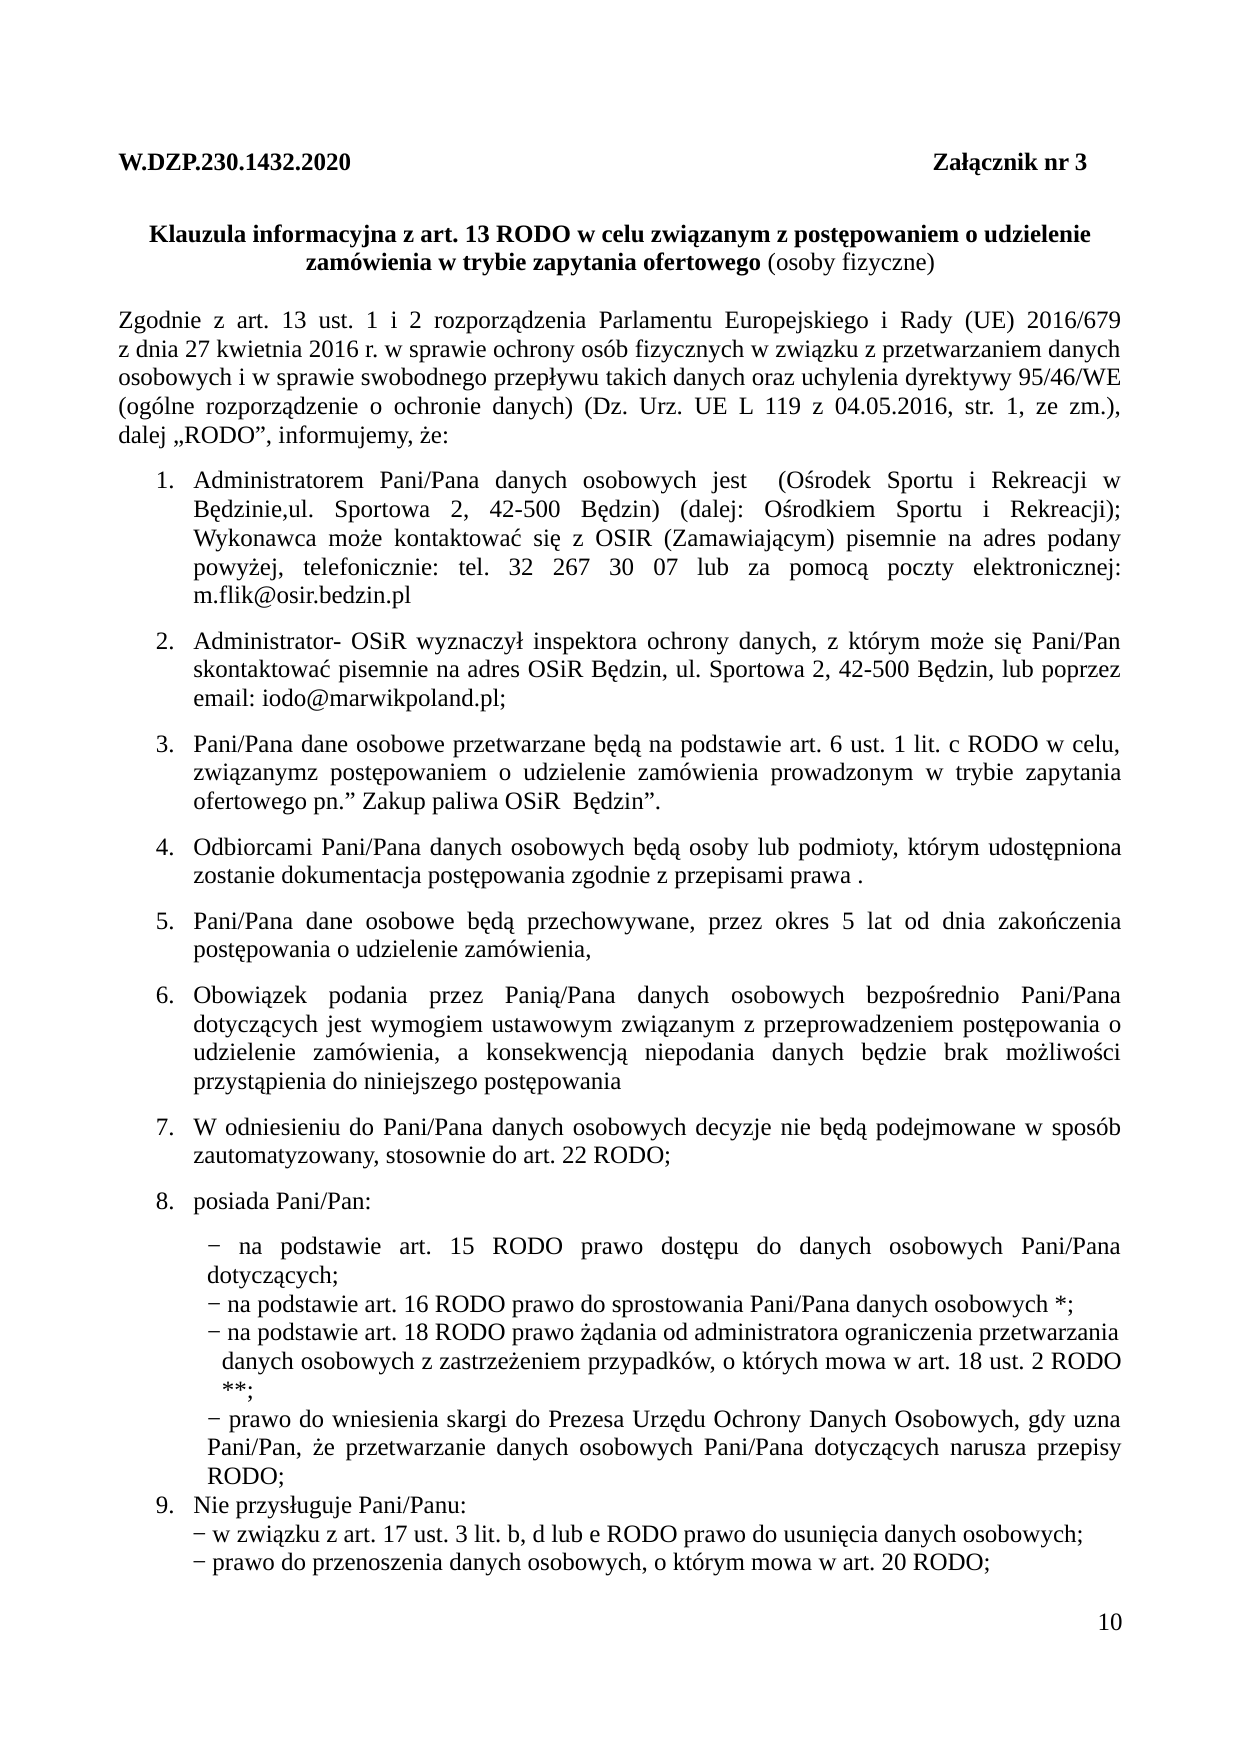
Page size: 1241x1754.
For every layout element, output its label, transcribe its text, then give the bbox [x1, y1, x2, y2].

text Klauzula informacyjna z art. 13 RODO w celu związanym z postępowaniem o udzielenie zamówienia w trybie zapytania ofertowego (osoby fizyczne) [118, 219, 1122, 276]
text − w związku z art. 17 ust. 3 lit. b, d lub e RODO prawo do usunięcia danych osobowych; [192, 1519, 1122, 1547]
text − prawo do przenoszenia danych osobowych, o którym mowa w art. 20 RODO; [192, 1547, 1122, 1576]
list Obowiązek podania przez Panią/Pana danych osobowych bezpośrednio Pani/Pana dotyczących jest wymogiem ustawowym związanym z przeprowadzeniem postępowania o udzielenie zamówienia, a konsekwencją niepodania danych będzie brak możliwości przystąpienia do niniejszego postępowania [156, 980, 1122, 1095]
list Nie przysługuje Pani/Panu: [156, 1490, 1122, 1519]
list posiada Pani/Pan: [156, 1186, 1122, 1214]
list Administrator- OSiR wyznaczył inspektora ochrony danych, z którym może się Pani/Pan skontaktować pisemnie na adres OSiR Będzin, ul. Sportowa 2, 42-500 Będzin, lub poprzez email: iodo@marwikpoland.pl; [156, 626, 1122, 712]
text danych osobowych z zastrzeżeniem przypadków, o których mowa w art. 18 ust. 2 RODO **; [222, 1346, 1122, 1404]
text − na podstawie art. 15 RODO prawo dostępu do danych osobowych Pani/Pana dotyczących; [207, 1231, 1122, 1289]
text W.DZP.230.1432.2020 Załącznik nr 3 [118, 147, 1122, 176]
text − na podstawie art. 18 RODO prawo żądania od administratora ograniczenia przetwarzania [207, 1317, 1122, 1346]
text Zgodnie z art. 13 ust. 1 i 2 rozporządzenia Parlamentu Europejskiego i Rady (UE) 2016/679 z dnia 27 kwietnia 2016 r. w sprawie ochrony osób fizycznych w związku z przetwarzaniem danych osobowych i w sprawie swobodnego przepływu takich danych oraz uchylenia dyrektywy 95/46/WE (ogólne rozporządzenie o ochronie danych) (Dz. Urz. UE L 119 z 04.05.2016, str. 1, ze zm.), dalej „RODO”, informujemy, że: [118, 305, 1122, 449]
text − prawo do wniesienia skargi do Prezesa Urzędu Ochrony Danych Osobowych, gdy uzna Pani/Pan, że przetwarzanie danych osobowych Pani/Pana dotyczących narusza przepisy RODO; [207, 1404, 1122, 1490]
list Pani/Pana dane osobowe będą przechowywane, przez okres 5 lat od dnia zakończenia postępowania o udzielenie zamówienia, [156, 906, 1122, 963]
list Odbiorcami Pani/Pana danych osobowych będą osoby lub podmioty, którym udostępniona zostanie dokumentacja postępowania zgodnie z przepisami prawa . [156, 832, 1122, 889]
text − na podstawie art. 16 RODO prawo do sprostowania Pani/Pana danych osobowych *; [207, 1289, 1122, 1317]
list Administratorem Pani/Pana danych osobowych jest (Ośrodek Sportu i Rekreacji w Będzinie,ul. Sportowa 2, 42-500 Będzin) (dalej: Ośrodkiem Sportu i Rekreacji); Wykonawca może kontaktować się z OSIR (Zamawiającym) pisemnie na adres podany powyżej, telefonicznie: tel. 32 267 30 07 lub za pomocą poczty elektronicznej: m.flik@osir.bedzin.pl [156, 465, 1122, 609]
list W odniesieniu do Pani/Pana danych osobowych decyzje nie będą podejmowane w sposób zautomatyzowany, stosownie do art. 22 RODO; [156, 1112, 1122, 1169]
list Pani/Pana dane osobowe przetwarzane będą na podstawie art. 6 ust. 1 lit. c RODO w celu, związanymz postępowaniem o udzielenie zamówienia prowadzonym w trybie zapytania ofertowego pn.” Zakup paliwa OSiR Będzin”. [156, 729, 1122, 815]
